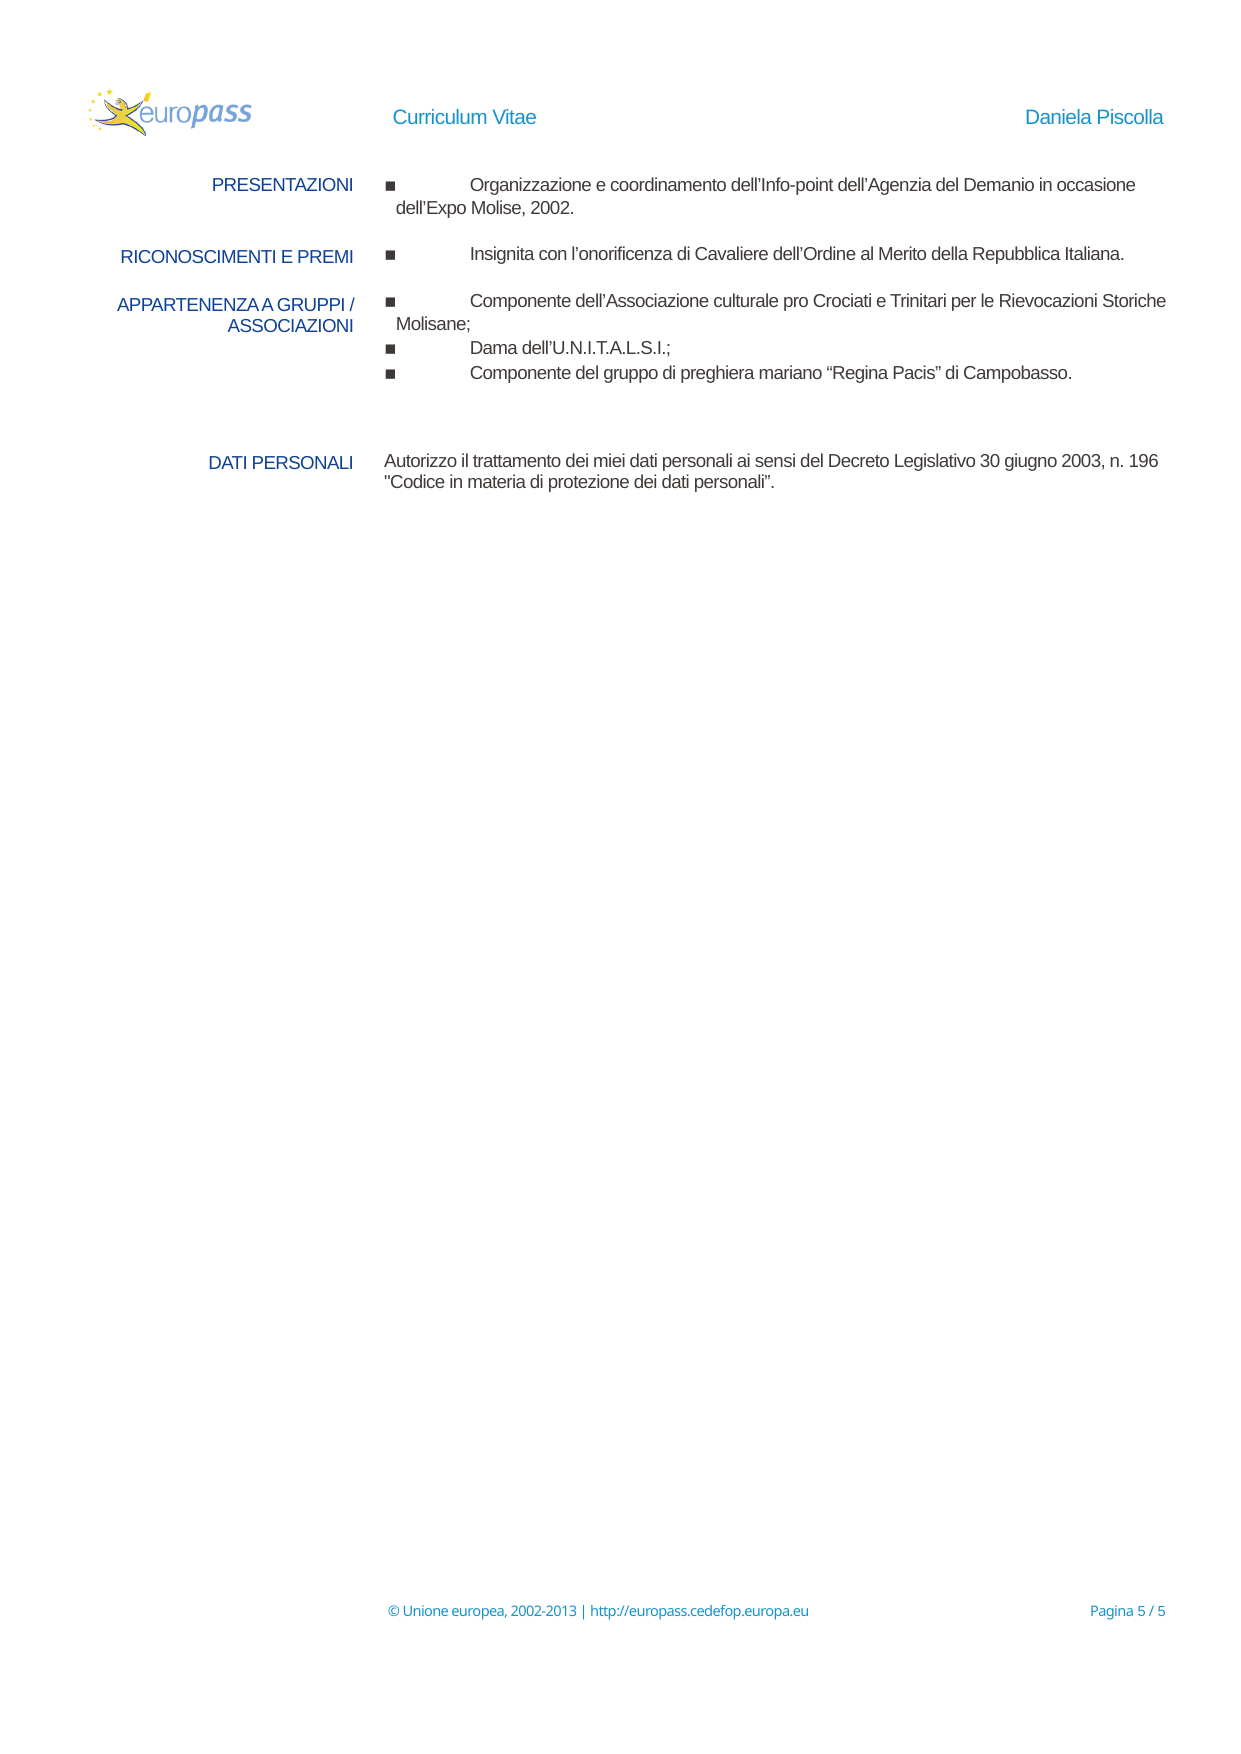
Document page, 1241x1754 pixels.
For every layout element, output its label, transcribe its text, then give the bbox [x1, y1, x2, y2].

table_cell [89, 385, 384, 450]
table_header Organizzazione e coordinamento dell’Info-point dell’Agenzia del Demanio in occasione dell’Expo Molise, 2002. Insignita con l’onorificenza di Cavaliere dell’Ordine al Merito della Repubblica Italiana. Componente dell’Associazione culturale pro Crociati e Trinitari per le Rievocazioni Storiche Molisane; Dama dell’U.N.I.T.A.L.S.I.; Componente del gruppo di preghiera mariano “Regina Pacis” di Campobasso. [384, 171, 1169, 385]
table_cell Dati personali [89, 450, 384, 493]
table_cell [384, 385, 1169, 450]
table_header Presentazioni Riconoscimenti e premi Appartenenza a gruppi / associazioni [89, 171, 384, 385]
table_cell Autorizzo il trattamento dei miei dati personali ai sensi del Decreto Legislativo 30 giugno 2003, n. 196 "Codice in materia di protezione dei dati personali”. [384, 450, 1169, 493]
